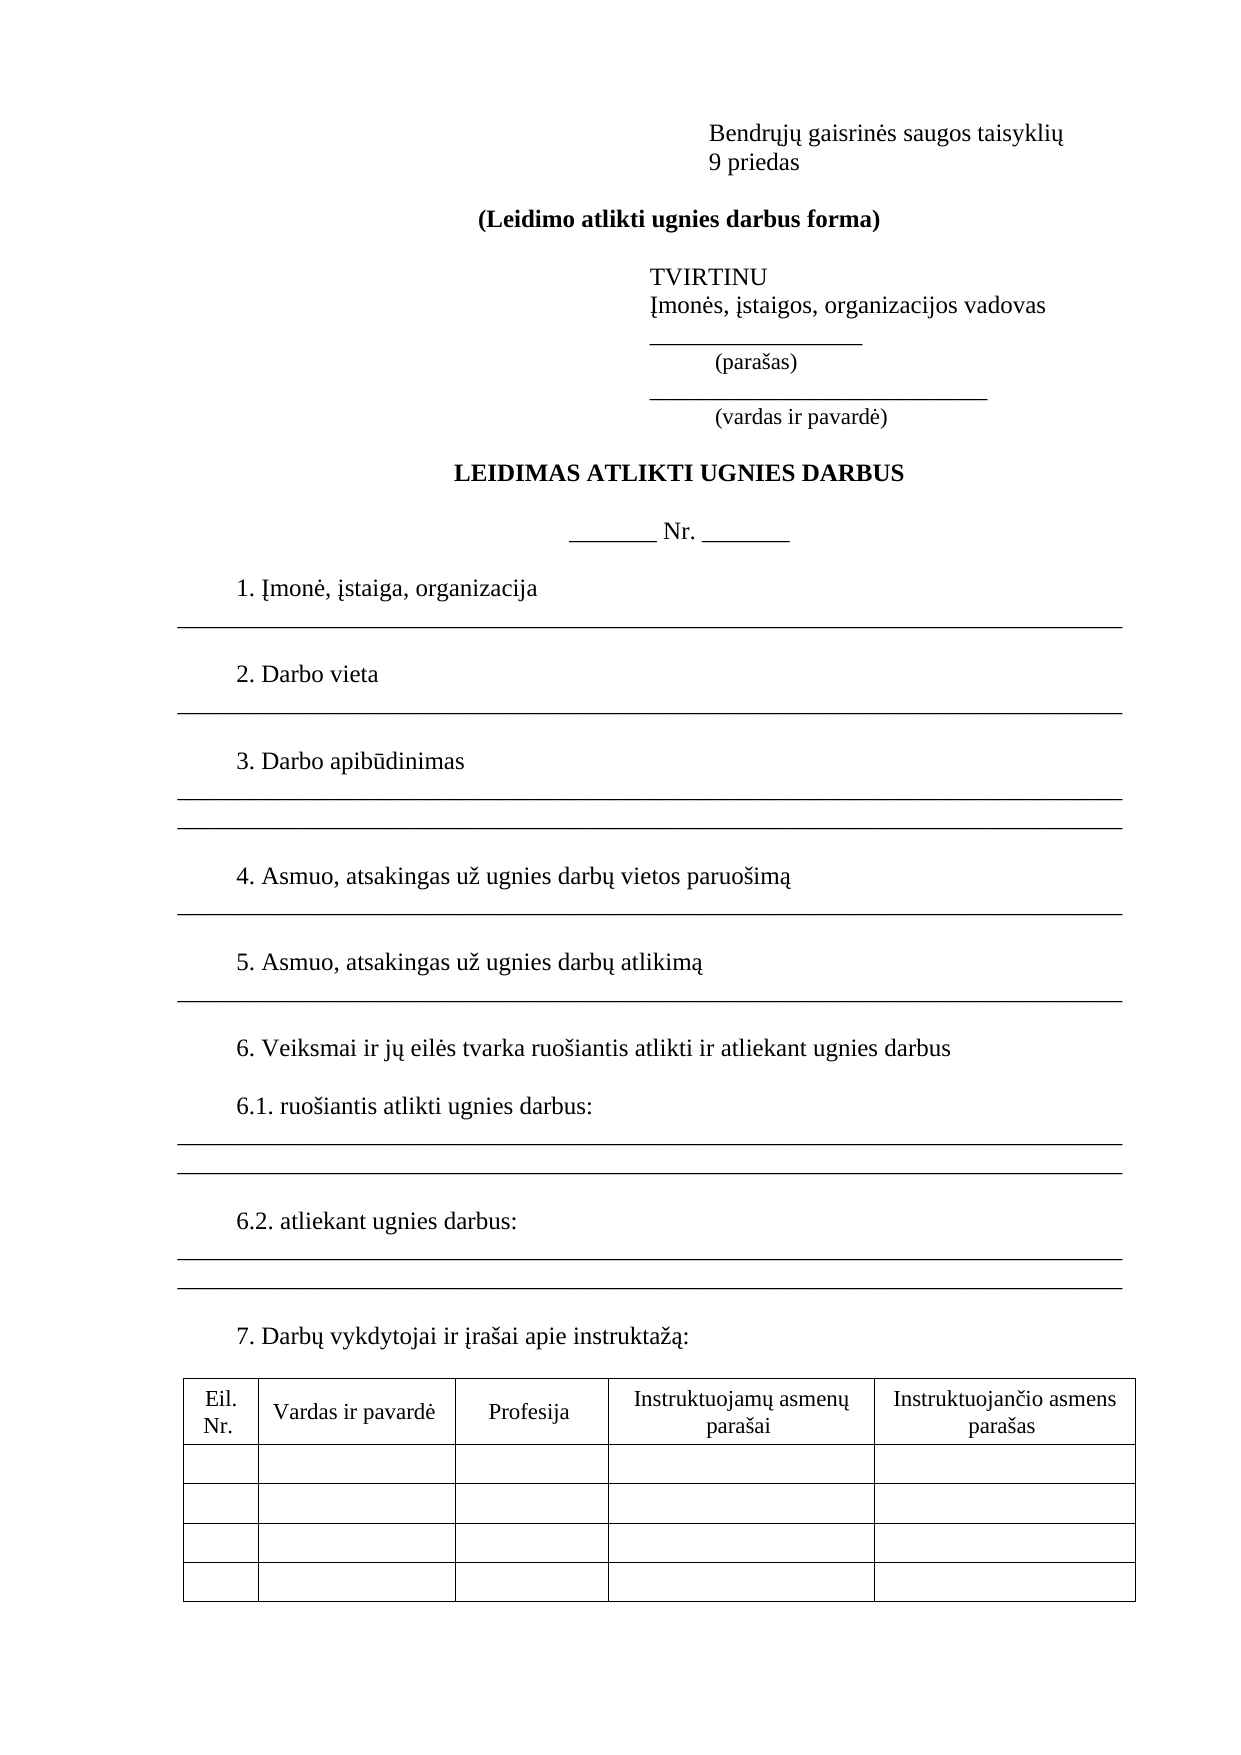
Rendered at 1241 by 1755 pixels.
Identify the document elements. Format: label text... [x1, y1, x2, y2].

table_cell [184, 1484, 258, 1522]
text _ [177, 1119, 1181, 1148]
table_cell [875, 1484, 1135, 1522]
text (vardas ir pavardė) [715, 403, 1181, 429]
table_cell [456, 1524, 608, 1562]
table_cell [609, 1563, 874, 1601]
text ___________________________ [649, 374, 1181, 403]
text LEIDIMAS ATLIKTI UGNIES DARBUS [177, 458, 1181, 487]
text 4. Asmuo, atsakingas už ugnies darbų vietos paruošimą [177, 861, 1181, 889]
text 6.2. atliekant ugnies darbus: [177, 1206, 1181, 1234]
text _______ Nr. _______ [177, 516, 1181, 544]
table_cell [259, 1484, 455, 1522]
table_cell [456, 1563, 608, 1601]
text Įmonės, įstaigos, organizacijos vadovas [649, 291, 1181, 319]
text Bendrųjų gaisrinės saugos taisyklių [709, 118, 1181, 147]
text 1. Įmonė, įstaiga, organizacija [177, 573, 1181, 602]
table_cell [456, 1484, 608, 1522]
table_cell [609, 1484, 874, 1522]
text 9 priedas [177, 147, 1181, 176]
table_cell [875, 1524, 1135, 1562]
text (parašas) [715, 348, 1181, 374]
table_header Eil. Nr. [184, 1379, 258, 1444]
text _ [177, 774, 1181, 803]
table_cell [259, 1524, 455, 1562]
text 7. Darbų vykdytojai ir įrašai apie instruktažą: [177, 1321, 1181, 1349]
table_header Instruktuojamų asmenų parašai [609, 1379, 874, 1444]
table_cell [875, 1445, 1135, 1483]
text _ [177, 1234, 1181, 1263]
table_cell [184, 1445, 258, 1483]
text _ [177, 889, 1181, 918]
table_cell [609, 1524, 874, 1562]
table_cell [456, 1445, 608, 1483]
table_cell [184, 1524, 258, 1562]
text _ [177, 803, 1181, 832]
text _ [177, 976, 1181, 1004]
text 2. Darbo vieta [177, 659, 1181, 688]
text _________________ [649, 319, 1181, 348]
table_cell [875, 1563, 1135, 1601]
text _ [177, 688, 1181, 717]
table_cell [259, 1445, 455, 1483]
table_cell [259, 1563, 455, 1601]
text _ [177, 1263, 1181, 1292]
text 6.1. ruošiantis atlikti ugnies darbus: [177, 1091, 1181, 1119]
table_header Profesija [456, 1379, 608, 1444]
table_header Instruktuojančio asmens parašas [875, 1379, 1135, 1444]
text 3. Darbo apibūdinimas [177, 746, 1181, 774]
table_cell [609, 1445, 874, 1483]
table_cell [184, 1563, 258, 1601]
text TVIRTINU [649, 262, 1181, 291]
text _ [177, 602, 1181, 631]
text 6. Veiksmai ir jų eilės tvarka ruošiantis atlikti ir atliekant ugnies darbus [177, 1033, 1181, 1062]
table_header Vardas ir pavardė [259, 1379, 455, 1444]
text (Leidimo atlikti ugnies darbus forma) [177, 204, 1181, 233]
text _ [177, 1148, 1181, 1177]
text 5. Asmuo, atsakingas už ugnies darbų atlikimą [177, 947, 1181, 976]
